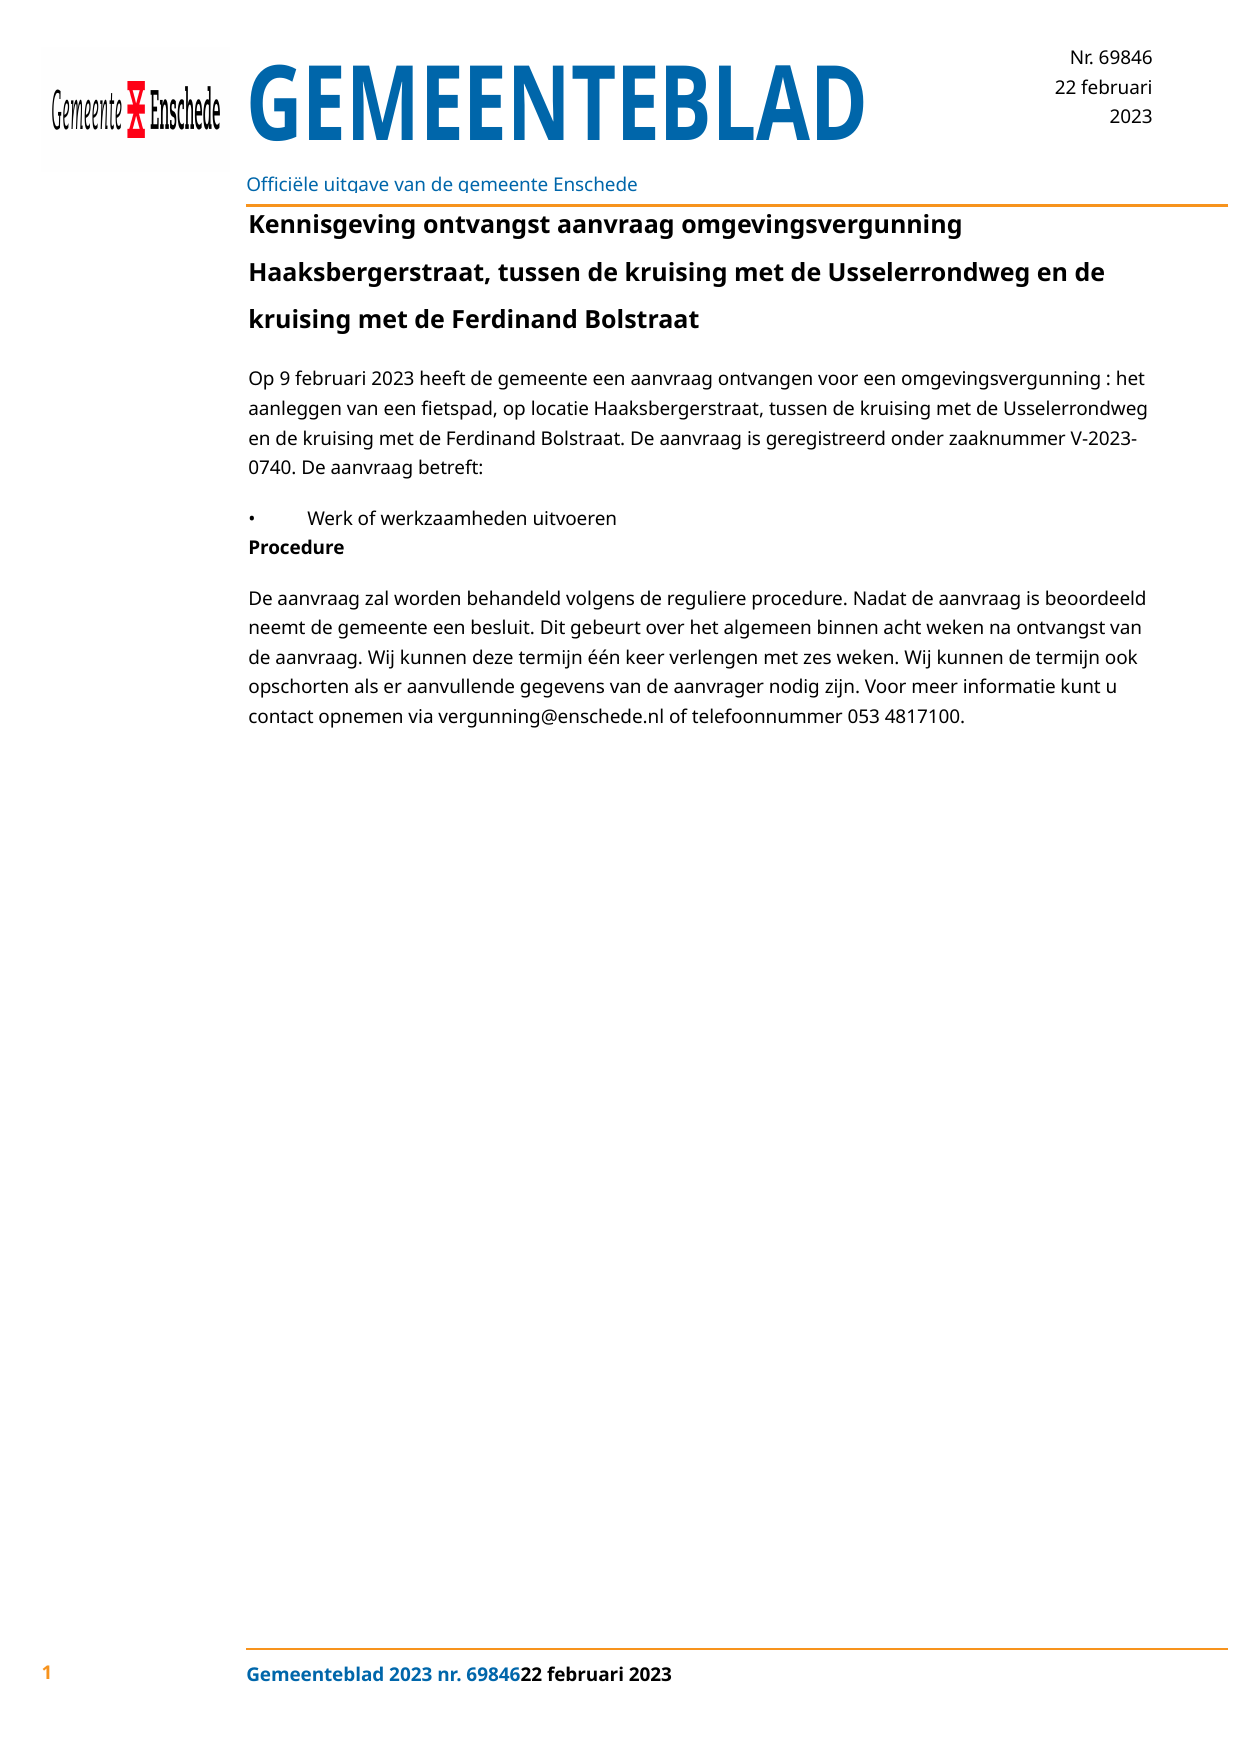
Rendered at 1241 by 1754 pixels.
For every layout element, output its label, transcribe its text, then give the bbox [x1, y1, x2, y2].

text Kennisgeving ontvangst aanvraag omgevingsvergunning Haaksbergerstraat, tussen de kruising met de Usselerrondweg en de kruising met de Ferdinand Bolstraat [248, 207, 1152, 336]
text Procedure [248, 534, 1152, 560]
text De aanvraag zal worden behandeld volgens de reguliere procedure. Nadat de aanvraag is beoordeeld neemt de gemeente een besluit. Dit gebeurt over het algemeen binnen acht weken na ontvangst van de aanvraag. Wij kunnen deze termijn één keer verlengen met zes weken. Wij kunnen de termijn ook opschorten als er aanvullende gegevens van de aanvrager nodig zijn. Voor meer informatie kunt u contact opnemen via vergunning@enschede.nl of telefoonnummer 053 4817100. [248, 585, 1152, 729]
text Op 9 februari 2023 heeft de gemeente een aanvraag ontvangen voor een omgevingsvergunning : het aanleggen van een fietspad, op locatie Haaksbergerstraat, tussen de kruising met de Usselerrondweg en de kruising met de Ferdinand Bolstraat. De aanvraag is geregistreerd onder zaaknummer V-2023-0740. De aanvraag betreft: [248, 366, 1152, 480]
picture [41, 47, 231, 172]
list Werk of werkzaamheden uitvoeren [248, 505, 1152, 530]
